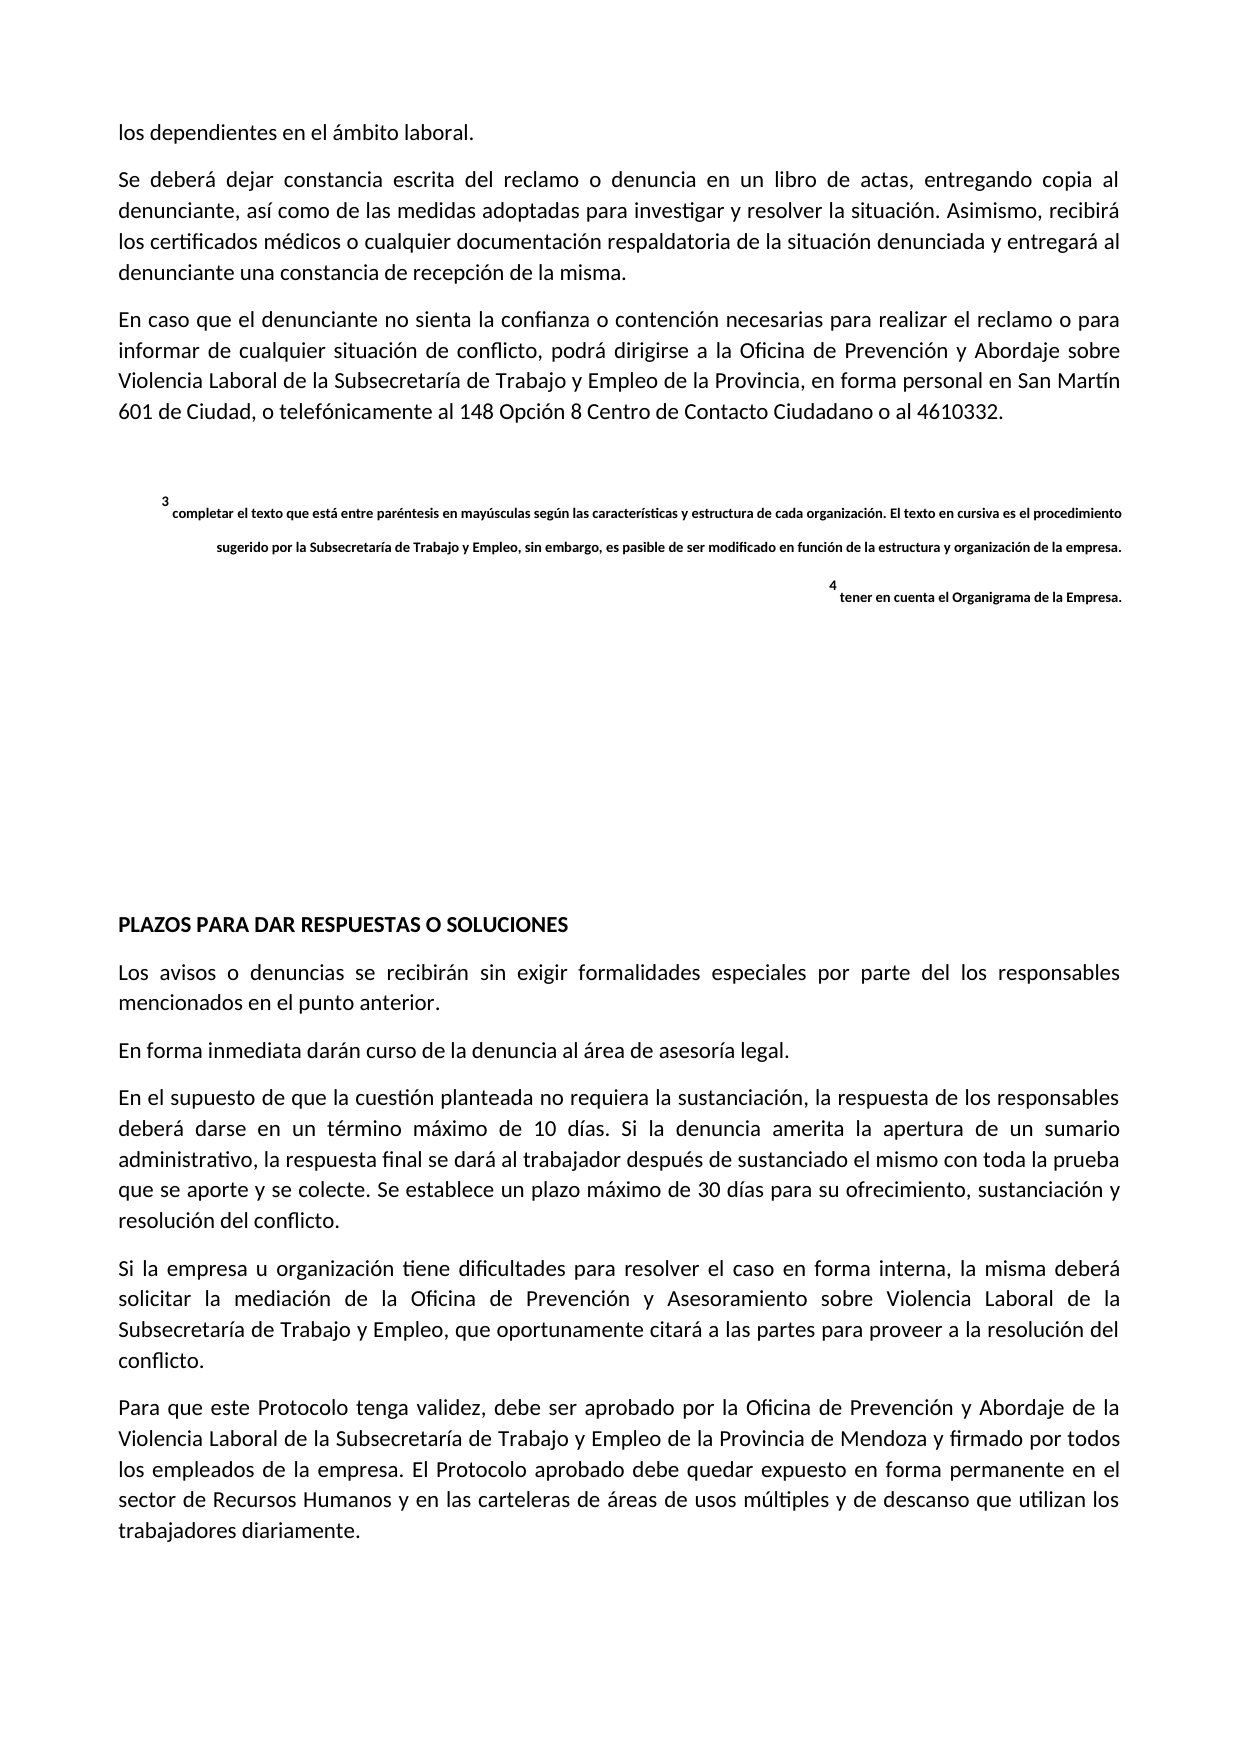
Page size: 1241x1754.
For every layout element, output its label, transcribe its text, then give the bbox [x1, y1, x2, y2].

text En el supuesto de que la cuestión planteada no requiera la sustanciación, la respuesta de los responsables deberá darse en un término máximo de 10 días. Si la denuncia amerita la apertura de un sumario administrativo, la respuesta final se dará al trabajador después de sustanciado el mismo con toda la prueba que se aporte y se colecte. Se establece un plazo máximo de 30 días para su ofrecimiento, sustanciación y resolución del conflicto. [118, 1083, 1122, 1234]
text En forma inmediata darán curso de la denuncia al área de asesoría legal. [118, 1036, 1122, 1064]
text En caso que el denunciante no sienta la confianza o contención necesarias para realizar el reclamo o para informar de cualquier situación de conflicto, podrá dirigirse a la Oficina de Prevención y Abordaje sobre Violencia Laboral de la Subsecretaría de Trabajo y Empleo de la Provincia, en forma personal en San Martín 601 de Ciudad, o telefónicamente al 148 Opción 8 Centro de Contacto Ciudadano o al 4610332. [118, 305, 1122, 425]
text Para que este Protocolo tenga validez, debe ser aprobado por la Oficina de Prevención y Abordaje de la Violencia Laboral de la Subsecretaría de Trabajo y Empleo de la Provincia de Mendoza y firmado por todos los empleados de la empresa. El Protocolo aprobado debe quedar expuesto en forma permanente en el sector de Recursos Humanos y en las carteleras de áreas de usos múltiples y de descanso que utilizan los trabajadores diariamente. [118, 1393, 1122, 1544]
text Los avisos o denuncias se recibirán sin exigir formalidades especiales por parte del los responsables mencionados en el punto anterior. [118, 958, 1122, 1017]
text PLAZOS PARA DAR RESPUESTAS O SOLUCIONES [118, 910, 1122, 938]
text los dependientes en el ámbito laboral. [118, 118, 1122, 146]
text Si la empresa u organización tiene dificultades para resolver el caso en forma interna, la misma deberá solicitar la mediación de la Oficina de Prevención y Asesoramiento sobre Violencia Laboral de la Subsecretaría de Trabajo y Empleo, que oportunamente citará a las partes para proveer a la resolución del conflicto. [118, 1254, 1122, 1374]
text 4 tener en cuenta el Organigrama de la Empresa. [118, 576, 1122, 606]
text 3 completar el texto que está entre paréntesis en mayúsculas según las características y estructura de cada organización. El texto en cursiva es el procedimiento sugerido por la Subsecretaría de Trabajo y Empleo, sin embargo, es pasible de ser modificado en función de la estructura y organización de la empresa. [118, 492, 1122, 556]
text Se deberá dejar constancia escrita del reclamo o denuncia en un libro de actas, entregando copia al denunciante, así como de las medidas adoptadas para investigar y resolver la situación. Asimismo, recibirá los certificados médicos o cualquier documentación respaldatoria de la situación denunciada y entregará al denunciante una constancia de recepción de la misma. [118, 166, 1122, 286]
